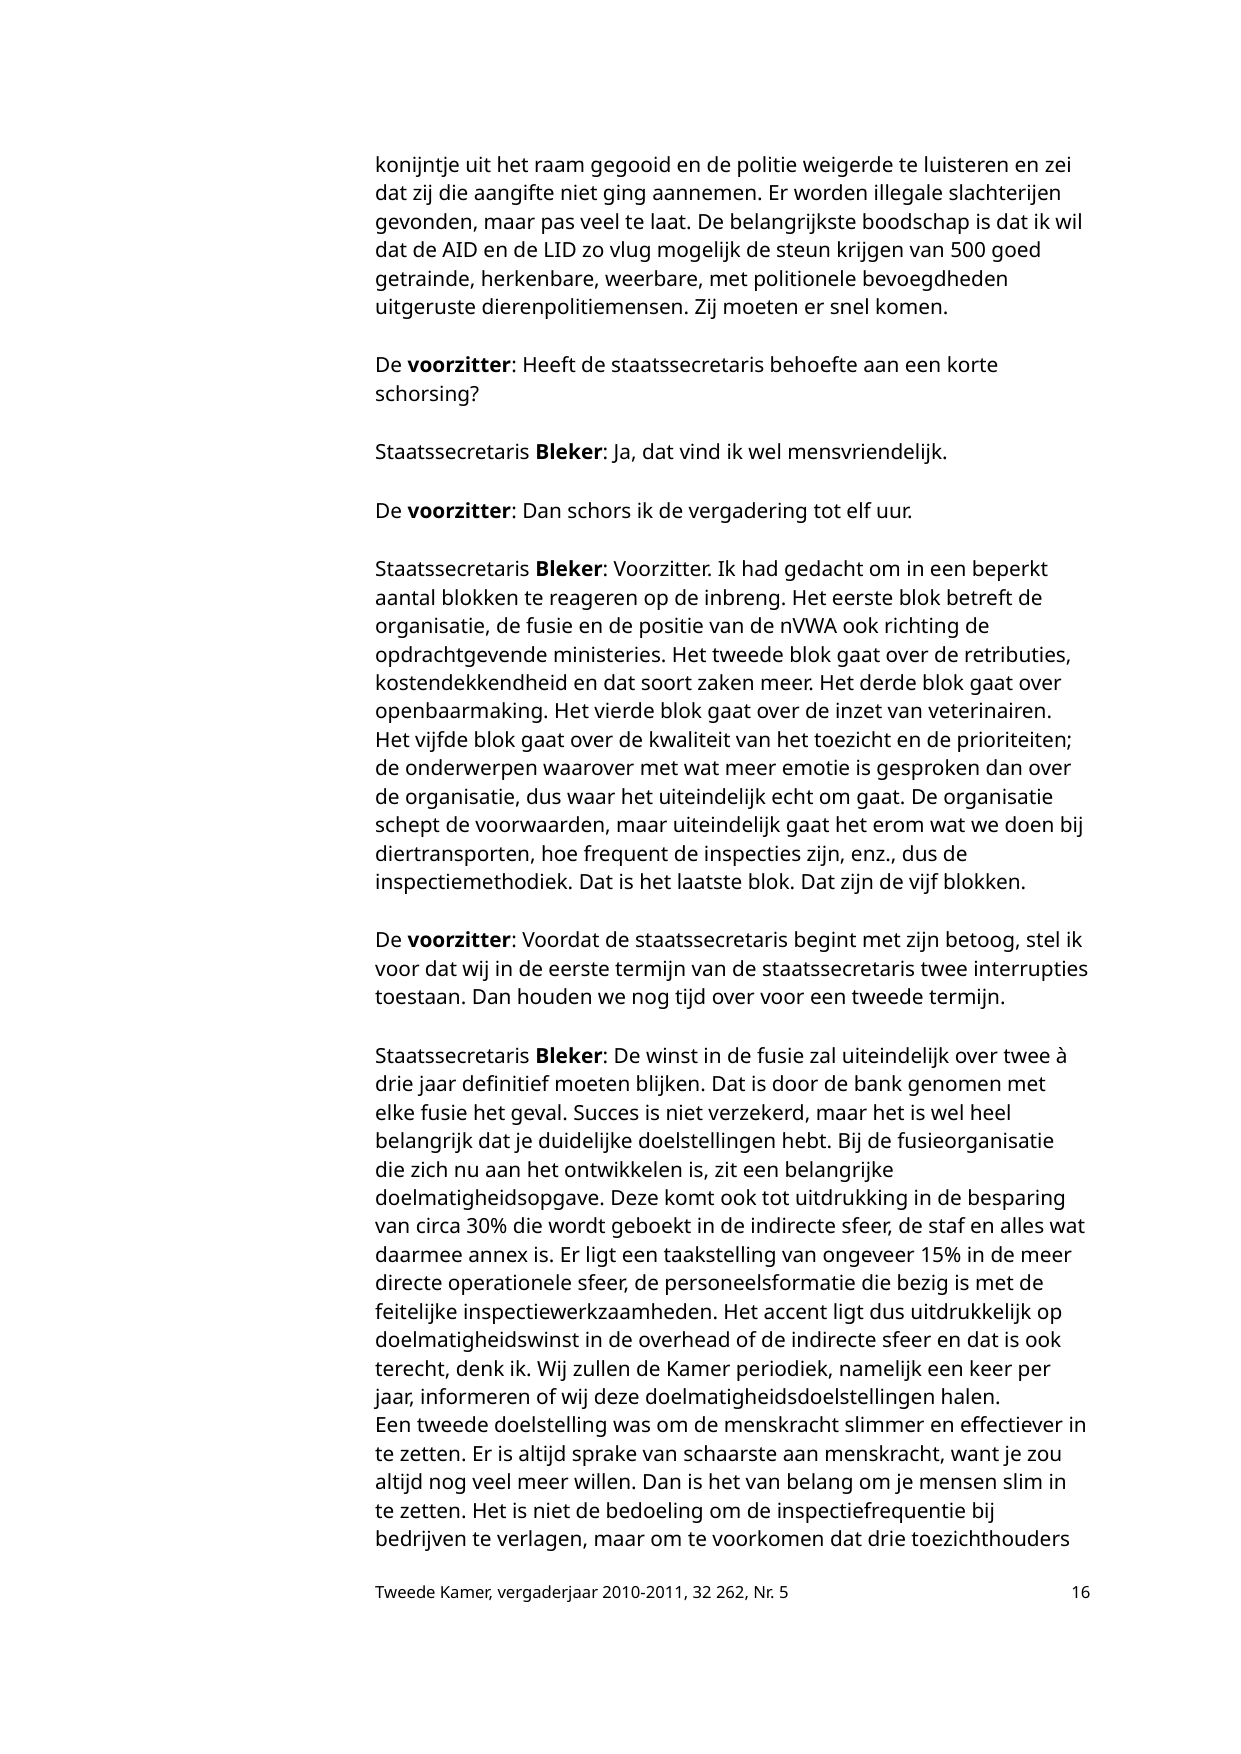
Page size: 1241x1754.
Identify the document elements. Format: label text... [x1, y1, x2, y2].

text Staatssecretaris Bleker: Voorzitter. Ik had gedacht om in een beperkt aantal blokken te reageren op de inbreng. Het eerste blok betreft de organisatie, de fusie en de positie van de nVWA ook richting de opdrachtgevende ministeries. Het tweede blok gaat over de retributies, kostendekkendheid en dat soort zaken meer. Het derde blok gaat over openbaarmaking. Het vierde blok gaat over de inzet van veterinairen. Het vijfde blok gaat over de kwaliteit van het toezicht en de prioriteiten; de onderwerpen waarover met wat meer emotie is gesproken dan over de organisatie, dus waar het uiteindelijk echt om gaat. De organisatie schept de voorwaarden, maar uiteindelijk gaat het erom wat we doen bij diertransporten, hoe frequent de inspecties zijn, enz., dus de inspectiemethodiek. Dat is het laatste blok. Dat zijn de vijf blokken. [375, 611, 1090, 952]
text Het AID hoofdkantoor had nooit uit Parkstad Limburg weggehaald moeten worden. Ik heb daarover motie op motie ingediend. Parkstad Limburg is het meest economisch achtergestelde gebied. De politieschool in Heerlen had nooit afgebroken moeten worden. Ik heb oplossingen. Ik heb gezegd: zorg dat daar die opleiding komt voor de dierenpolitie, want ik was er altijd zeker van dat zij ooit in het regeerakkoord zouden komen. Er moet ook voor worden gezorgd dat daar de meldkamer komt van «114, red een dier». Ik wil compensaties voor Parkstad. Ik hoop dat deze staatssecretaris er wat aan kan doen, want bij de vorige regering is mij dat niet gelukt. Ik zeg niets ten nadele van de AID, want zij heeft veel kennis, maar onlangs werd er een konijntje uit het raam gegooid en de politie weigerde te luisteren en zei dat zij die aangifte niet ging aannemen. Er worden illegale slachterijen gevonden, maar pas veel te laat. De belangrijkste boodschap is dat ik wil dat de AID en de LID zo vlug mogelijk de steun krijgen van 500 goed getrainde, herkenbare, weerbare, met politionele bevoegdheden uitgeruste dierenpolitiemensen. Zij moeten er snel komen. [375, 150, 1090, 377]
text De voorzitter: Dan schors ik de vergadering tot elf uur. [375, 553, 1090, 581]
text De voorzitter: Voordat de staatssecretaris begint met zijn betoog, stel ik voor dat wij in de eerste termijn van de staatssecretaris twee interrupties toestaan. Dan houden we nog tijd over voor een tweede termijn. [375, 982, 1090, 1068]
text De voorzitter: Heeft de staatssecretaris behoefte aan een korte schorsing? [375, 407, 1090, 464]
text Staatssecretaris Bleker: De winst in de fusie zal uiteindelijk over twee à drie jaar definitief moeten blijken. Dat is door de bank genomen met elke fusie het geval. Succes is niet verzekerd, maar het is wel heel belangrijk dat je duidelijke doelstellingen hebt. Bij de fusieorganisatie die zich nu aan het ontwikkelen is, zit een belangrijke doelmatigheidsopgave. Deze komt ook tot uitdrukking in de besparing van circa 30% die wordt geboekt in de indirecte sfeer, de staf en alles wat daarmee annex is. Er ligt een taakstelling van ongeveer 15% in de meer directe operationele sfeer, de personeelsformatie die bezig is met de feitelijke inspectiewerkzaamheden. Het accent ligt dus uitdrukkelijk op doelmatigheidswinst in de overhead of de indirecte sfeer en dat is ook terecht, denk ik. Wij zullen de Kamer periodiek, namelijk een keer per jaar, informeren of wij deze doelmatigheidsdoelstellingen halen. [375, 1098, 1090, 1467]
text Een tweede doelstelling was om de menskracht slimmer en effectiever in te zetten. Er is altijd sprake van schaarste aan menskracht, want je zou altijd nog veel meer willen. Dan is het van belang om je mensen slim in te zetten. Het is niet de bedoeling om de inspectiefrequentie bij bedrijven te verlagen, maar om te voorkomen dat drie toezichthouders voor verschillende aspecten in een jaar of een keer in de twee jaar over de vloer komen bij hetzelfde bedrijf, zoals wij in het verleden veelvuldig hadden, terwijl dat ook op een slimme manier door één persoon kan worden gedaan. De bedoeling is om dat fenomeen definitief achter ons te laten, zodat je uiteindelijk meer kunt met je capaciteit. Ik plaats er de kanttekening bij dat ik denk dat het altijd de verantwoordelijkheid van de organisatie of van de leiding is om ervoor te zorgen dat er niet een te generalistisch type naartoe wordt gestuurd, wanneer specifieke kennis nodig is om een deskundig oordeel te vellen over de situatie die beoordeeld moet worden. Dan moet er ook de ruimte zijn in het bedrijf om een goede specialist op de zaak af te sturen. Hoe je dat doet is niet een kwestie van grote organisatiestructuren, maar voor een deel een kwestie van management en cultuur. [375, 1467, 1090, 1553]
text Staatssecretaris Bleker: Ja, dat vind ik wel mensvriendelijk. [375, 494, 1090, 523]
